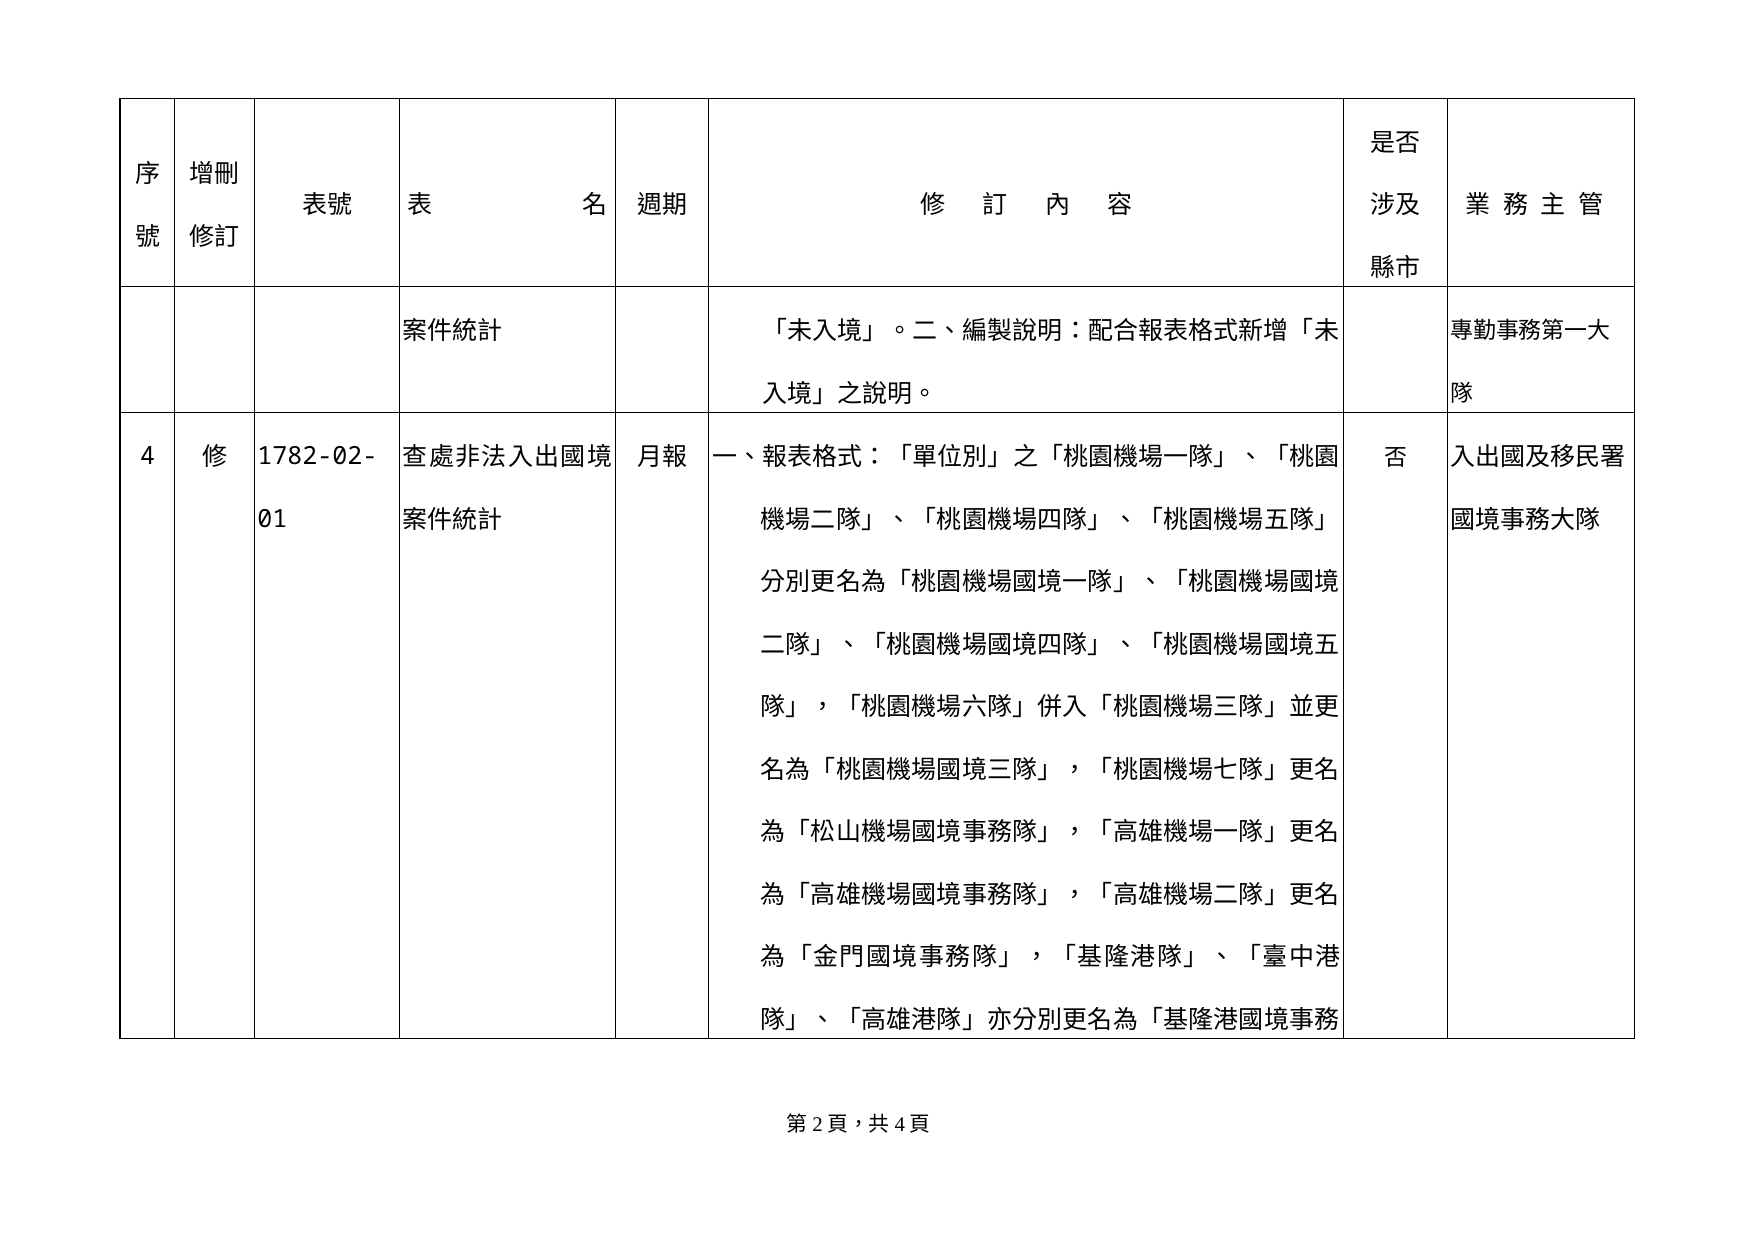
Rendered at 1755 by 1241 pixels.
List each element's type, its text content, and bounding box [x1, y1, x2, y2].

table_cell [175, 287, 254, 412]
table_cell 月報 [616, 413, 708, 1038]
table_header 表 名 [400, 99, 615, 286]
table_cell 案件統計 [400, 287, 615, 412]
table_header 業 務 主 管 [1448, 99, 1634, 286]
table_cell 4 [121, 413, 174, 1038]
table_cell 否 [1344, 413, 1447, 1038]
table_cell [121, 287, 174, 412]
table_cell 專勤事務第一大隊 [1448, 287, 1634, 412]
table_header 是否 涉及 縣市 [1344, 99, 1447, 286]
table_cell 入出國及移民署國境事務大隊 [1448, 413, 1634, 1038]
table_header 序號 [121, 99, 174, 286]
table_cell [1344, 287, 1447, 412]
table_cell 查處非法入出國境案件統計 [400, 413, 615, 1038]
table_header 增刪修訂 [175, 99, 254, 286]
table_header 表號 [255, 99, 399, 286]
table_cell [255, 287, 399, 412]
table_header 修 訂 內 容 [709, 99, 1343, 286]
table_cell 一、報表格式：「單位別」之「桃園機場一隊」、「桃園機場二隊」、「桃園機場四隊」、「桃園機場五隊」分別更名為「桃園機場國境一隊」、「桃園機場國境二隊」、「桃園機場國境四隊」、「桃園機場國境五隊」，「桃園機場六隊」併入「桃園機場三隊」並更名為「桃園機場國境三隊」，「桃園機場七隊」更名為「松山機場國境事務隊」，「高雄機場一隊」更名為「高雄機場國境事務隊」，「高雄機場二隊」更名為「金門國境事務隊」，「基隆港隊」、「臺中港隊」、「高雄港隊」亦分別更名為「基隆港國境事務 [709, 413, 1343, 1038]
table_header 週期 [616, 99, 708, 286]
table_cell 1782-02-01 [255, 413, 399, 1038]
table_cell 修 [175, 413, 254, 1038]
table_cell [616, 287, 708, 412]
table_cell 「未入境」。二、編製說明：配合報表格式新增「未入境」之說明。 [709, 287, 1343, 412]
